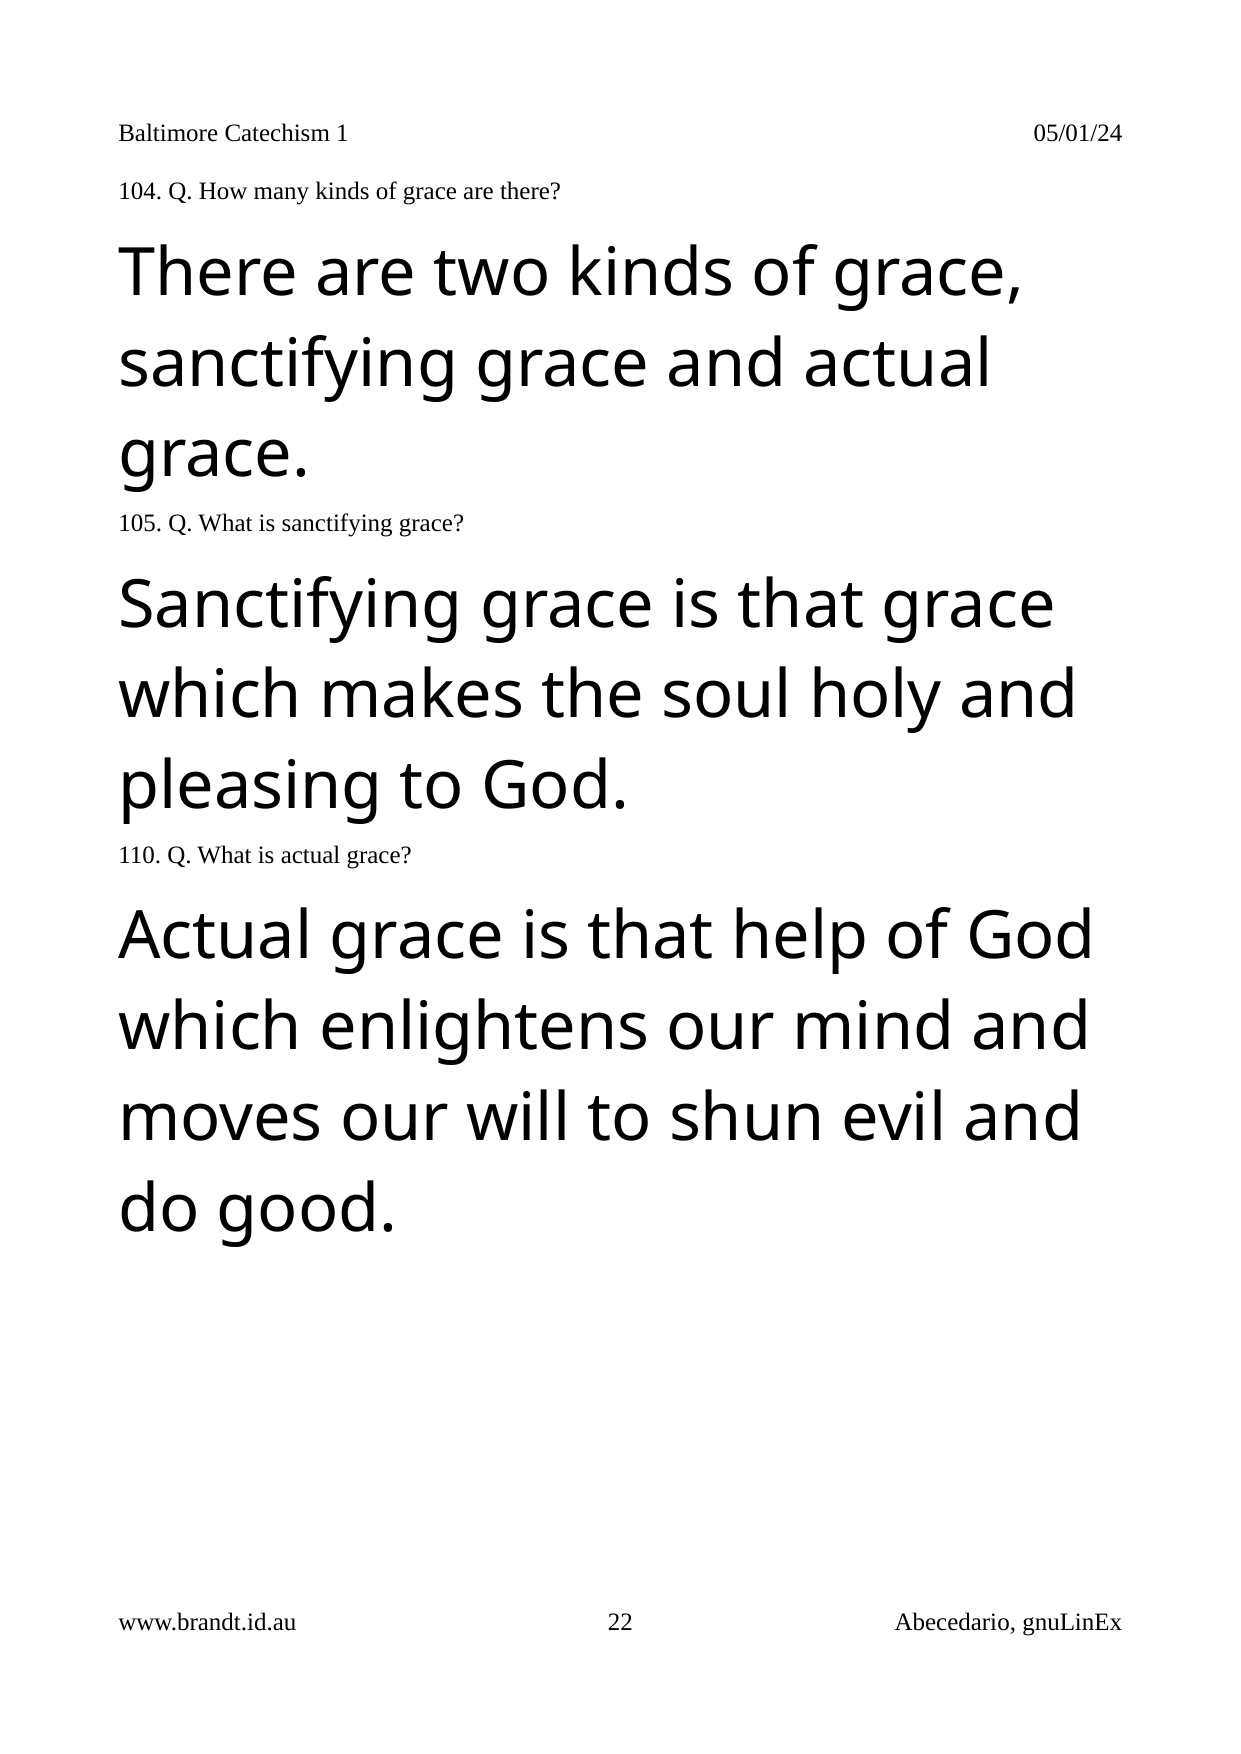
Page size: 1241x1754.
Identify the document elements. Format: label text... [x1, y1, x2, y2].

text There are two kinds of grace, sanctifying grace and actual grace. [118, 224, 1122, 496]
text 110. Q. What is actual grace? [118, 840, 1122, 869]
text Actual grace is that help of God which enlightens our mind and moves our will to shun evil and do good. [118, 888, 1122, 1251]
text 104. Q. How many kinds of grace are there? [118, 176, 1122, 205]
text Sanctifying grace is that grace which makes the soul holy and pleasing to God. [118, 556, 1122, 828]
text 105. Q. What is sanctifying grace? [118, 508, 1122, 537]
